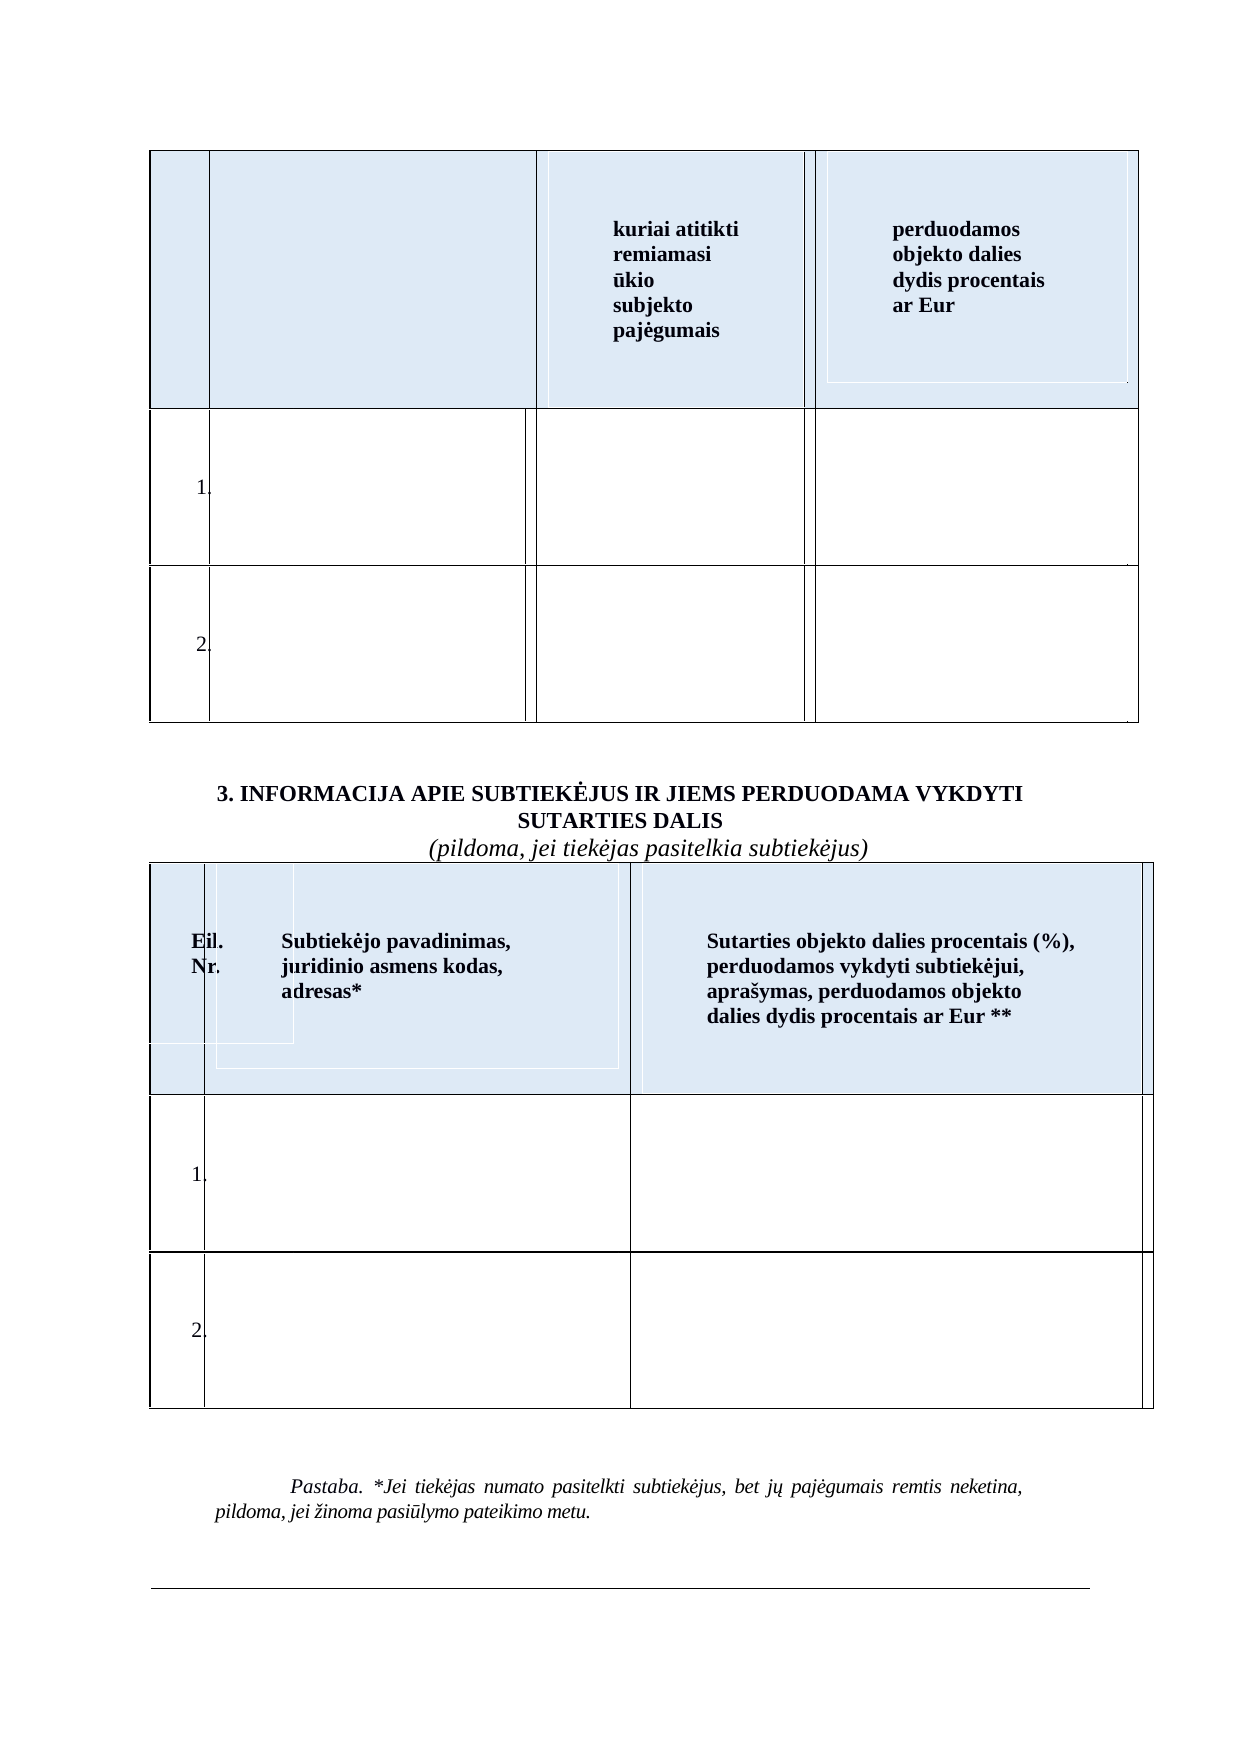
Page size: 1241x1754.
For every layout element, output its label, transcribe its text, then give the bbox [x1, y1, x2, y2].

table_header Eil. Nr. [151, 151, 209, 408]
table_header kuriai atitikti remiamasi ūkio subjekto pajėgumais [549, 152, 803, 407]
table_cell [1143, 1253, 1153, 1408]
table_cell [217, 1096, 293, 1250]
table_header [537, 151, 548, 408]
table_cell [205, 1096, 216, 1250]
table_cell [217, 1254, 293, 1407]
table_cell 2. [151, 1254, 204, 1407]
table_header Sutarties objekto dalies procentais (%), perduodamos vykdyti subtiekėjui, aprašymas, perduodamos objekto dalies dydis procentais ar Eur ** [643, 864, 1141, 1093]
table_cell [804, 409, 815, 565]
table_cell [549, 410, 803, 564]
table_cell [1128, 409, 1138, 565]
table_cell [1142, 1095, 1153, 1251]
table_cell [816, 566, 827, 722]
table_cell [294, 410, 524, 564]
text Pastaba. *Jei tiekėjas numato pasitelkti subtiekėjus, bet jų pajėgumais remtis neketina, pildoma, jei žinoma pasiūlymo pateikimo metu. [151, 1410, 1089, 1587]
table_cell [210, 567, 221, 721]
table_cell 2. [151, 567, 209, 721]
table_cell [804, 566, 815, 722]
table_header [804, 151, 815, 408]
table_header Eil. Nr. [151, 864, 204, 1043]
table_header perduodamos objekto dalies dydis procentais ar Eur [816, 151, 1138, 408]
table_cell [643, 1096, 1141, 1250]
table_cell [643, 1254, 1141, 1407]
table_cell [816, 409, 827, 565]
table_cell [294, 1096, 618, 1250]
table_cell [619, 1095, 630, 1251]
table_cell [549, 567, 803, 721]
table_cell [537, 566, 548, 722]
table_cell 1. [151, 1096, 204, 1250]
table_cell [294, 567, 524, 721]
table_cell [525, 409, 536, 565]
table_cell [828, 410, 1127, 564]
table_cell [828, 567, 1127, 721]
text 3. INFORMACIJA APIE SUBTIEKĖJUS IR JIEMS PERDUODAMA VYKDYTI SUTARTIES DALIS [150, 780, 1090, 833]
table_cell [537, 409, 548, 565]
table_cell [631, 1095, 642, 1251]
table_cell [222, 410, 293, 564]
table_cell [205, 1254, 216, 1407]
text (pildoma, jei tiekėjas pasitelkia subtiekėjus) [209, 833, 1090, 862]
table_cell [619, 1253, 630, 1408]
table_cell [631, 1253, 642, 1408]
table_cell [1128, 566, 1138, 722]
table_cell [222, 567, 293, 721]
table_cell [210, 410, 221, 564]
table_cell 1. [151, 410, 209, 564]
table_header Subtiekėjo pavadinimas, juridinio asmens kodas, adresas* [205, 863, 630, 1094]
table_header Ūkio subjekto pavadinimas, juridinio asmens kodas, adresas [210, 151, 536, 408]
table_cell [294, 1254, 618, 1407]
table_header Eil. Nr. [151, 1044, 204, 1094]
table_cell [525, 566, 536, 722]
